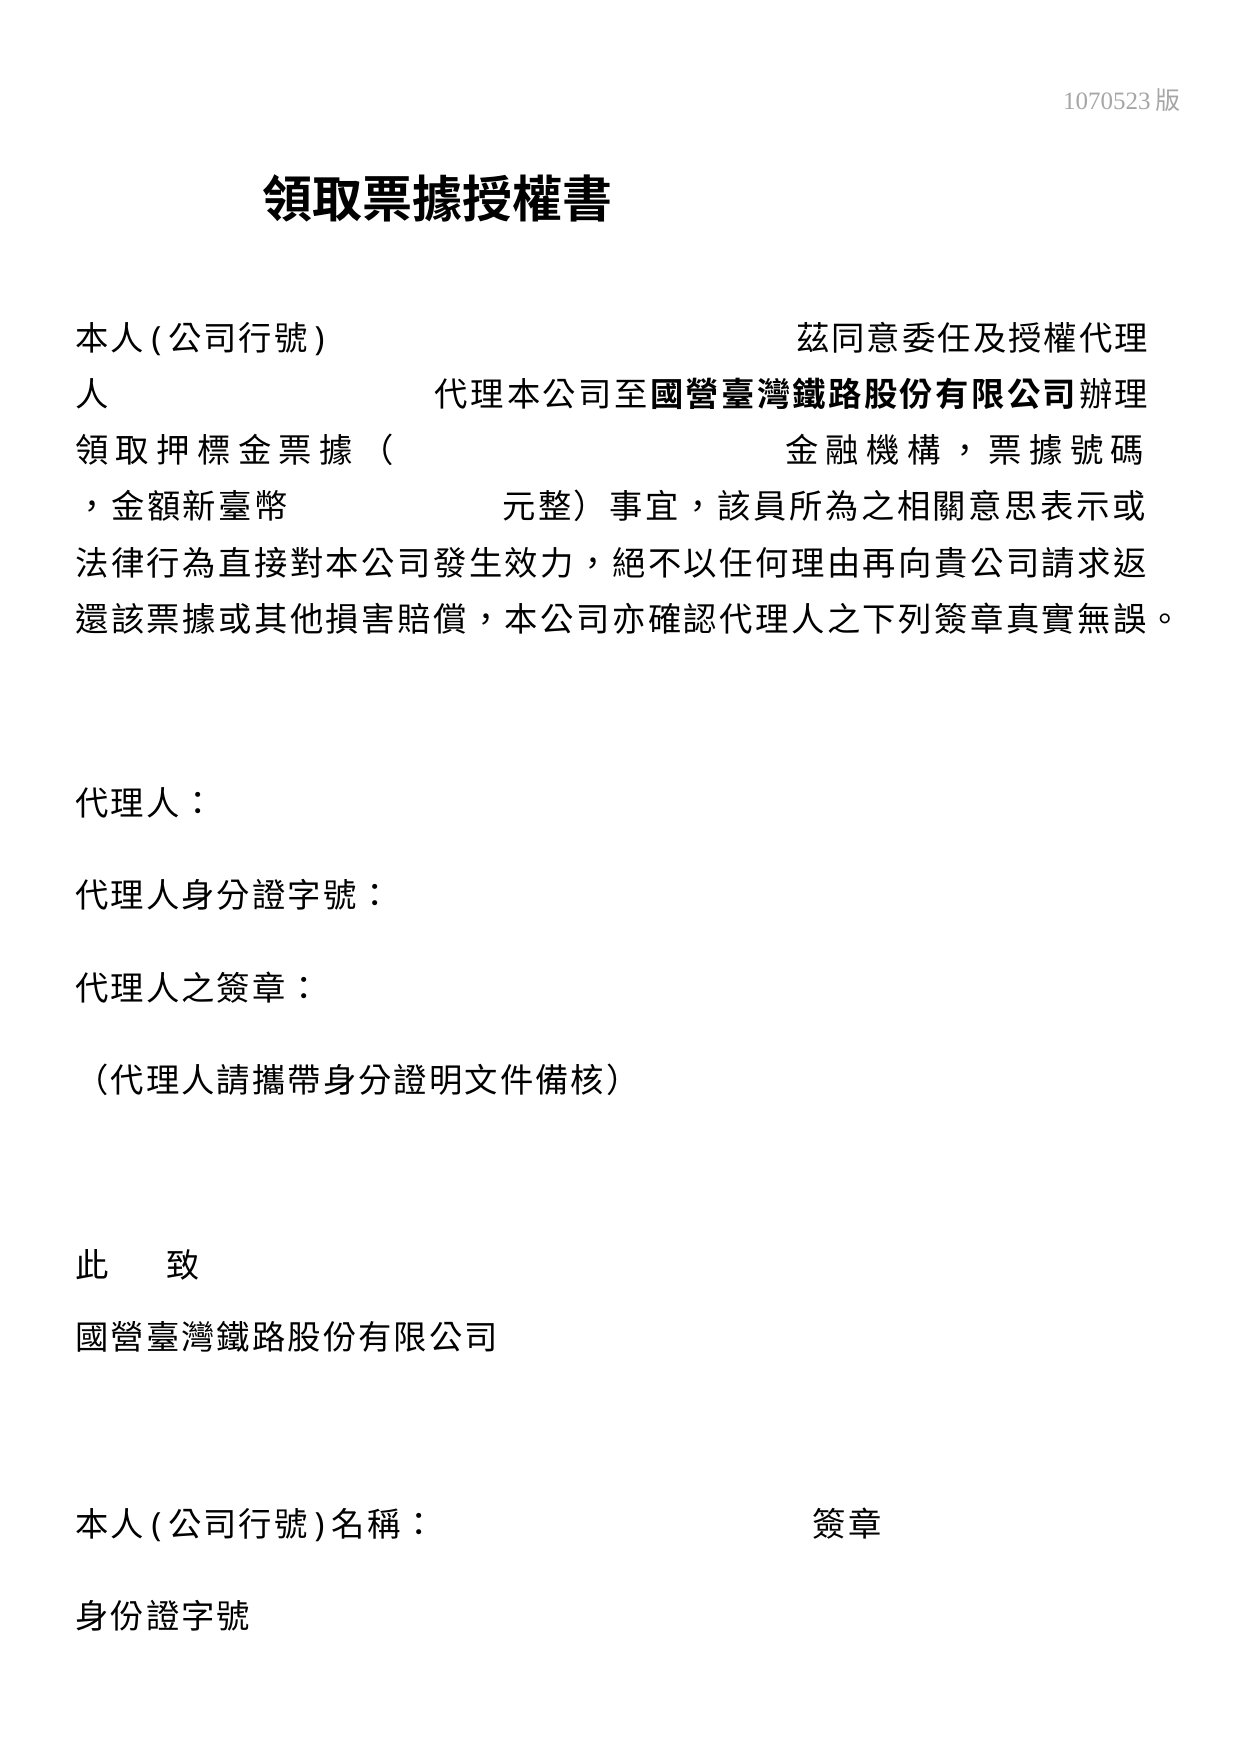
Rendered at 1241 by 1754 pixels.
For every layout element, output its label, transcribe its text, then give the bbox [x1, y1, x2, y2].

text 國營臺灣鐵路股份有限公司 [75, 1314, 1099, 1358]
text 代理人： [75, 759, 1078, 822]
text （代理人請攜帶身分證明文件備核） [75, 1037, 1078, 1099]
text 代理人之簽章： [75, 944, 1078, 1007]
text 本人(公司行號)名稱： 簽章 [75, 1480, 1027, 1543]
text 本人(公司行號) 茲同意委任及授權代理人 代理本公司至國營臺灣鐵路股份有限公司辦理領取押標金票據（ 金融機構，票據號碼 ，金額新臺幣 元整）事宜，該員所為之相關意思表示或法律行為直接對本公司發生效力，絕不以任何理由再向貴公司請求返還該票據或其他損害賠償，本公司亦確認代理人之下列簽章真實無誤。 [75, 305, 1148, 699]
text 代理人身分證字號： [75, 852, 1078, 914]
text 領取票據授權書 [262, 123, 964, 248]
text 此 致 [75, 1222, 1027, 1284]
text 1070523版 [1039, 81, 1204, 117]
text 身份證字號 [75, 1573, 1027, 1635]
